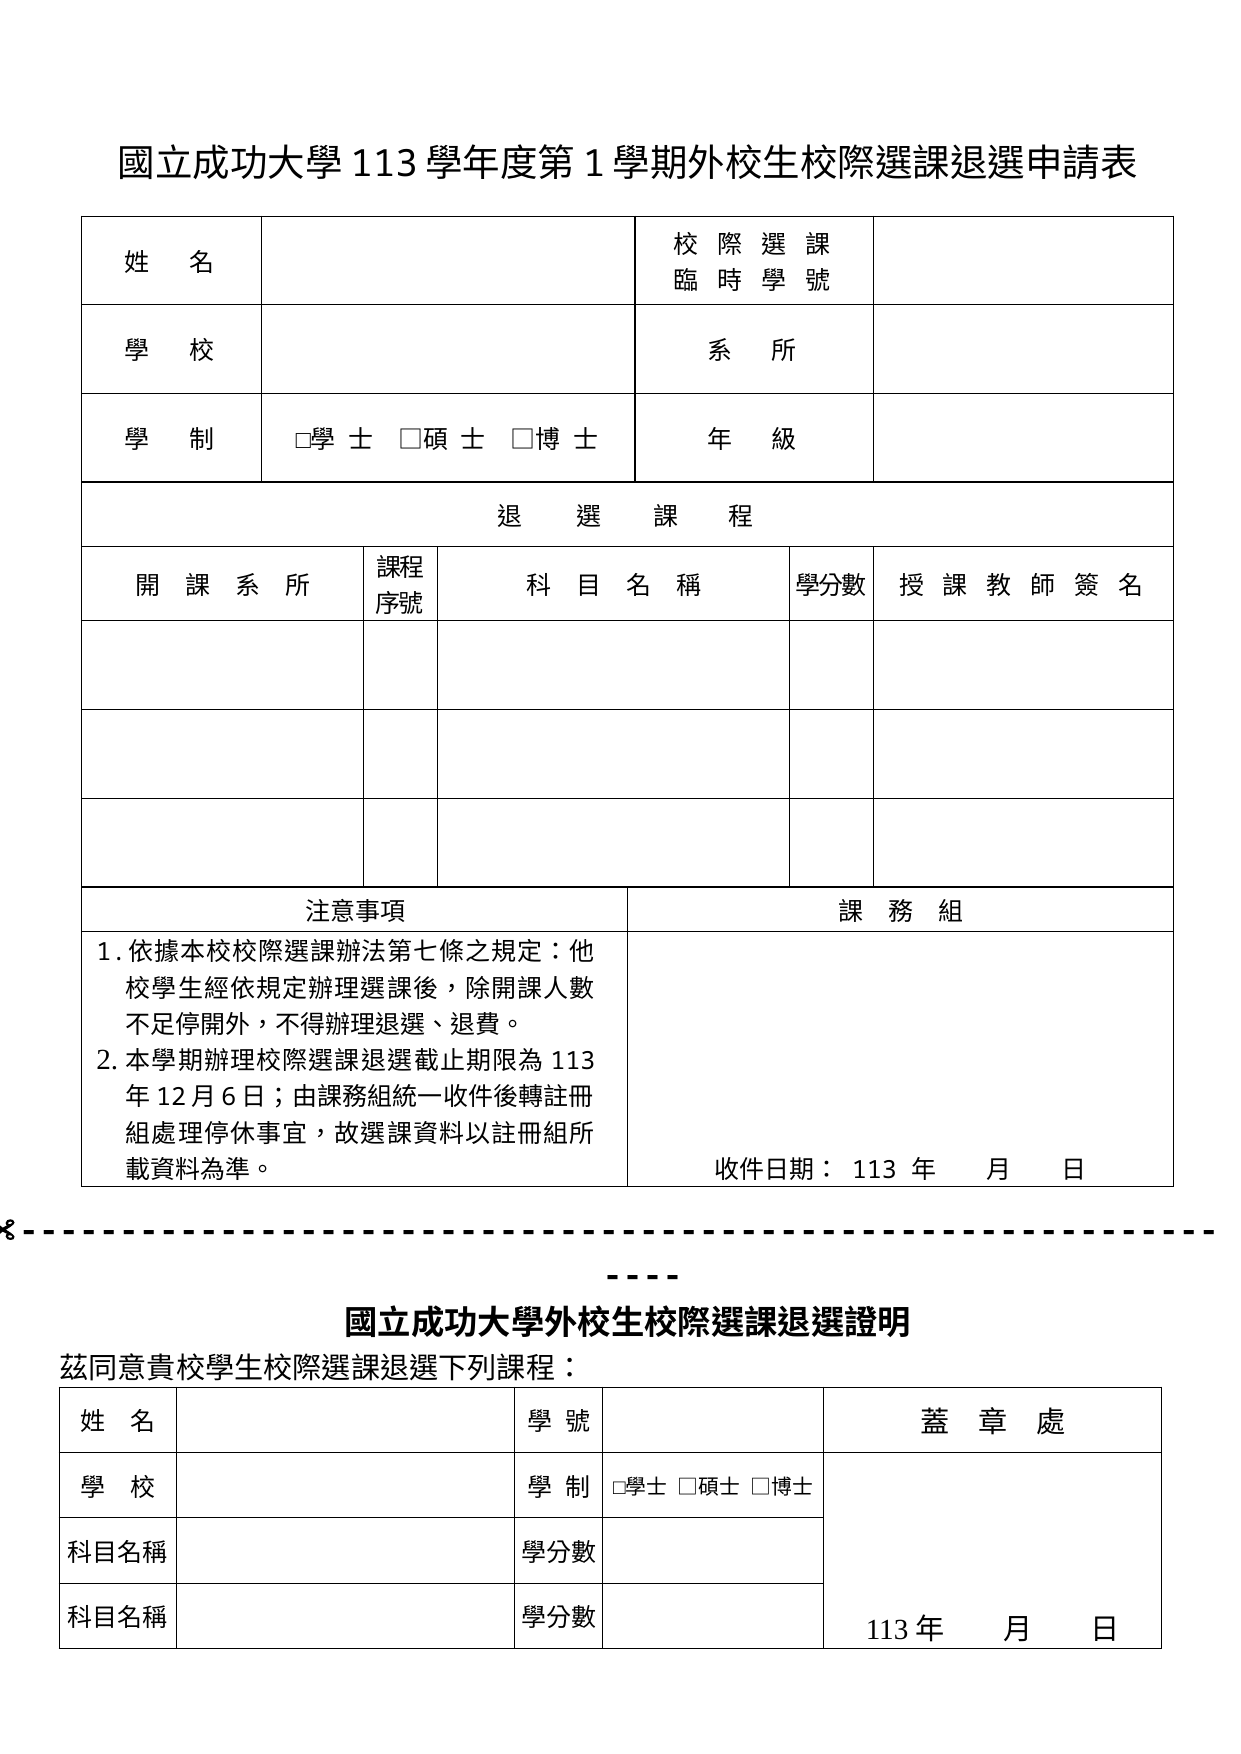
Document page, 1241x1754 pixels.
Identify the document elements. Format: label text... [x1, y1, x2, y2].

table_cell 學分數 [515, 1584, 602, 1648]
table_cell 課 務 組 [628, 888, 1173, 931]
table_cell □學士 □碩士 □博士 [603, 1453, 823, 1517]
table_cell 收件日期： 113 年 月 日 [628, 932, 1173, 1186]
table_cell 年 級 [636, 394, 873, 481]
table_header [177, 1388, 514, 1452]
table_header 學 號 [515, 1388, 602, 1452]
table_cell [603, 1518, 823, 1583]
table_cell 開 課 系 所 [82, 547, 363, 620]
table_cell [874, 305, 1173, 393]
table_cell 授 課 教 師 簽 名 [874, 547, 1173, 620]
table_cell [790, 799, 873, 886]
table_cell [364, 621, 437, 709]
table_cell [364, 799, 437, 886]
table_cell 科目名稱 [60, 1518, 176, 1583]
table_cell [82, 710, 363, 798]
table_cell [603, 1584, 823, 1648]
table_cell [874, 710, 1173, 798]
table_cell 依據本校校際選課辦法第七條之規定：他校學生經依規定辦理選課後，除開課人數不足停開外，不得辦理退選、退費。 本學期辦理校際選課退選截止期限為113年12月6日；由課務組統一收件後轉註冊組處理停休事宜，故選課資料以註冊組所載資料為準。 [82, 932, 627, 1186]
table_cell [438, 710, 789, 798]
table_cell [790, 621, 873, 709]
table_cell 退 選 課 程 [82, 483, 1173, 546]
table_header 姓 名 [82, 217, 261, 304]
table_cell 科 目 名 稱 [438, 547, 789, 620]
table_header 校 際 選 課 臨 時 學 號 [636, 217, 873, 304]
table_header [603, 1388, 823, 1452]
table_cell [364, 710, 437, 798]
table_cell 學 制 [515, 1453, 602, 1517]
table_header [874, 217, 1173, 304]
table_cell 課程序號 [364, 547, 437, 620]
table_cell □學 士 □碩 士 □博 士 [262, 394, 634, 481]
table_cell [874, 799, 1173, 886]
table_cell 學分數 [790, 547, 873, 620]
table_cell 學 校 [60, 1453, 176, 1517]
table_header 姓 名 [60, 1388, 176, 1452]
table_cell [874, 621, 1173, 709]
table_cell [177, 1518, 514, 1583]
text 國立成功大學外校生校際選課退選證明 [59, 1296, 1196, 1344]
table_cell 系 所 [636, 305, 873, 393]
table_cell [438, 799, 789, 886]
text 國立成功大學113學年度第1學期外校生校際選課退選申請表 [59, 133, 1196, 187]
table_cell 學 制 [82, 394, 261, 481]
table_cell 科目名稱 [60, 1584, 176, 1648]
text ---------------------------------------------------------------- [0, 1205, 1226, 1296]
table_header 蓋 章 處 [824, 1388, 1161, 1452]
table_cell 113 年 月 日 [824, 1453, 1161, 1648]
table_cell [790, 710, 873, 798]
table_cell [82, 621, 363, 709]
table_cell [82, 799, 363, 886]
text 茲同意貴校學生校際選課退選下列課程： [59, 1344, 1196, 1387]
table_cell 注意事項 [82, 888, 627, 931]
table_cell [262, 305, 634, 393]
table_cell 學分數 [515, 1518, 602, 1583]
table_cell [177, 1453, 514, 1517]
table_header [262, 217, 634, 304]
table_cell [438, 621, 789, 709]
table_cell 學 校 [82, 305, 261, 393]
table_cell [177, 1584, 514, 1648]
table_cell [874, 394, 1173, 481]
